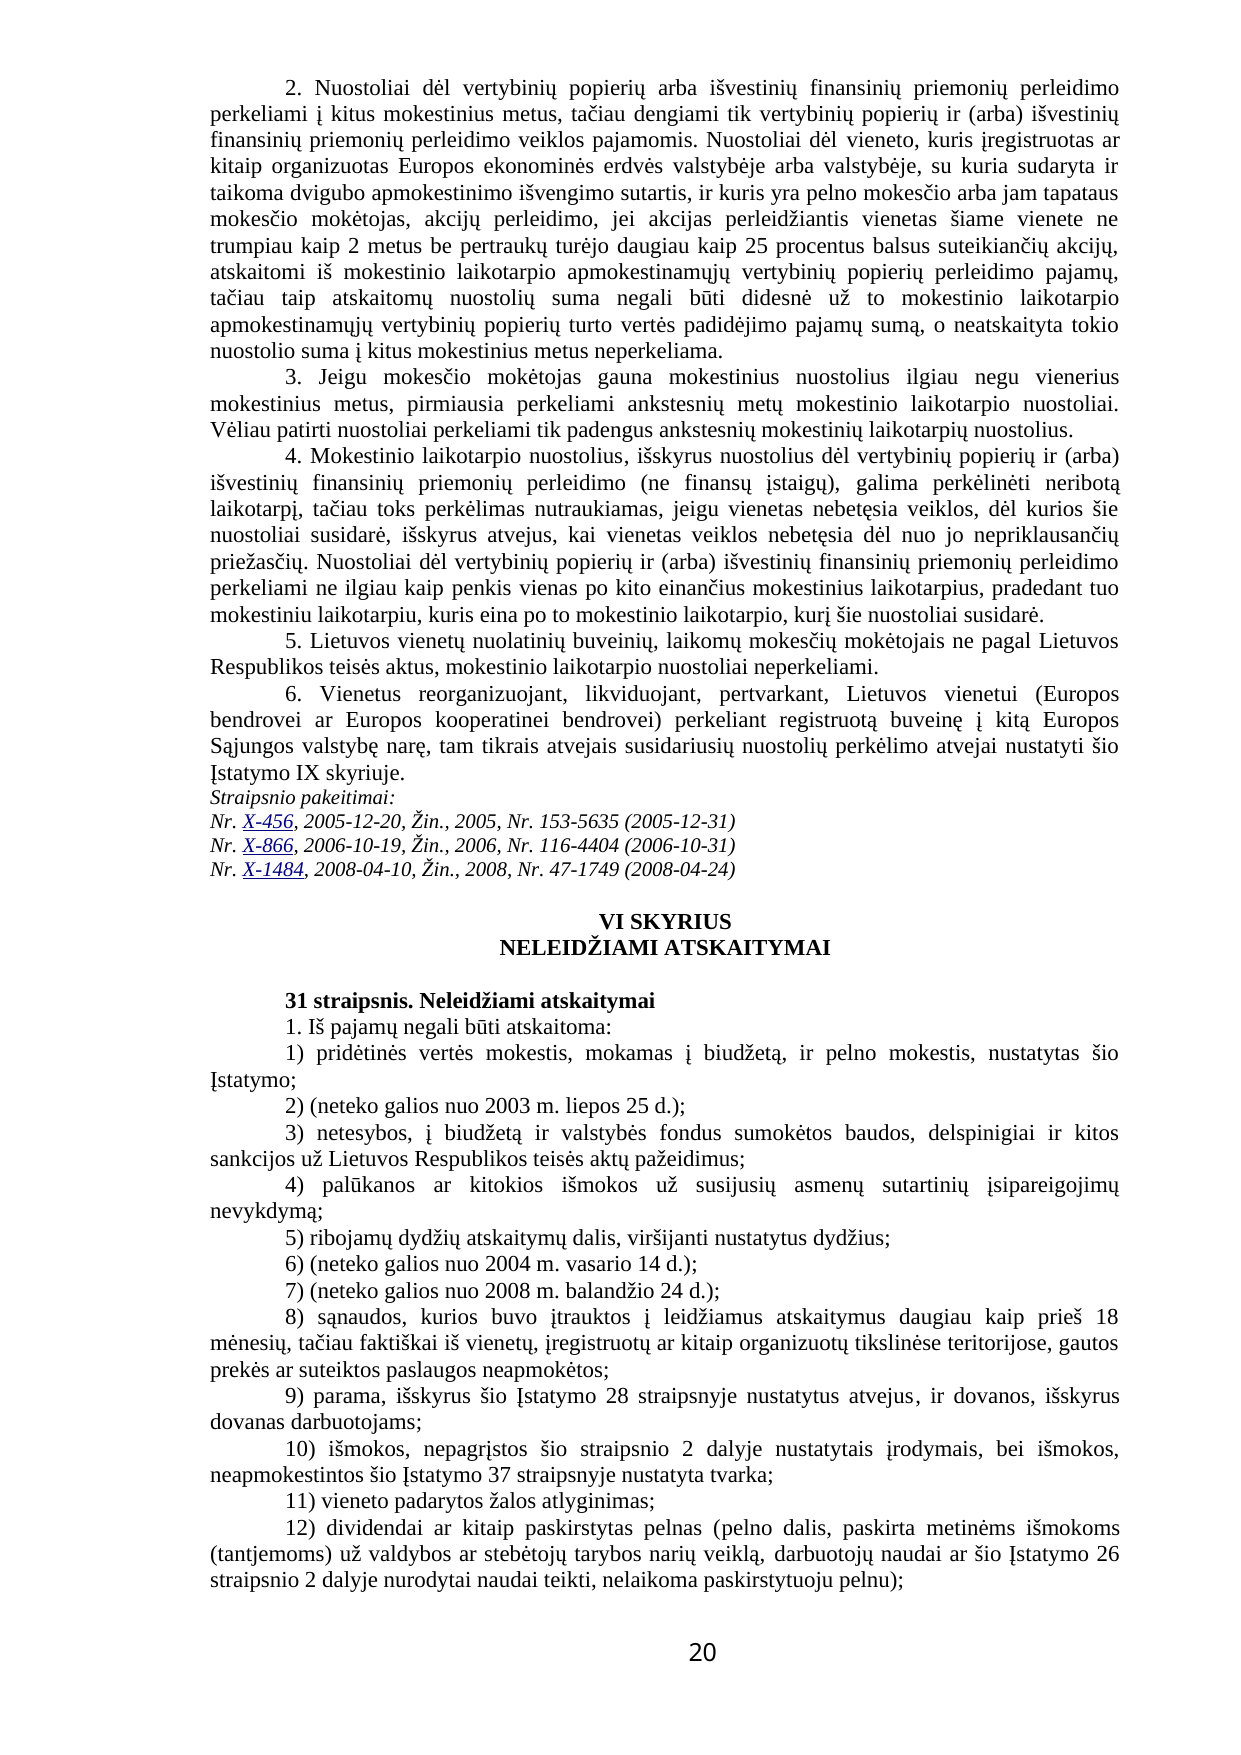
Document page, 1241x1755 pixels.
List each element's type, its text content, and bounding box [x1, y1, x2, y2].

text 8) sąnaudos, kurios buvo įtrauktos į leidžiamus atskaitymus daugiau kaip prieš 18 mėnesių, tačiau faktiškai iš vienetų, įregistruotų ar kitaip organizuotų tikslinėse teritorijose, gautos prekės ar suteiktos paslaugos neapmokėtos; [210, 1303, 1120, 1382]
text 3) netesybos, į biudžetą ir valstybės fondus sumokėtos baudos, delspinigiai ir kitos sankcijos už Lietuvos Respublikos teisės aktų pažeidimus; [210, 1118, 1120, 1171]
text 1) pridėtinės vertės mokestis, mokamas į biudžetą, ir pelno mokestis, nustatytas šio Įstatymo; [210, 1039, 1120, 1092]
text 31 straipsnis. Neleidžiami atskaitymai [210, 987, 1120, 1013]
text 6. Vienetus reorganizuojant, likviduojant, pertvarkant, Lietuvos vienetui (Europos bendrovei ar Europos kooperatinei bendrovei) perkeliant registruotą buveinę į kitą Europos Sąjungos valstybę narę, tam tikrais atvejais susidariusių nuostolių perkėlimo atvejai nustatyti šio Įstatymo IX skyriuje. [210, 680, 1120, 785]
text 5) ribojamų dydžių atskaitymų dalis, viršijanti nustatytus dydžius; [210, 1224, 1120, 1250]
text 9) parama, išskyrus šio Įstatymo 28 straipsnyje nustatytus atvejus, ir dovanos, išskyrus dovanas darbuotojams; [210, 1382, 1120, 1435]
text 1. Iš pajamų negali būti atskaitoma: [210, 1013, 1120, 1039]
text NELEIDŽIAMI ATSKAITYMAI [210, 934, 1120, 960]
text 3. Jeigu mokesčio mokėtojas gauna mokestinius nuostolius ilgiau negu vienerius mokestinius metus, pirmiausia perkeliami ankstesnių metų mokestinio laikotarpio nuostoliai. Vėliau patirti nuostoliai perkeliami tik padengus ankstesnių mokestinių laikotarpių nuostolius. [210, 363, 1120, 442]
text 6) (neteko galios nuo 2004 m. vasario 14 d.); [210, 1250, 1120, 1277]
text Nr. X-456, 2005-12-20, Žin., 2005, Nr. 153-5635 (2005-12-31) [210, 809, 1120, 833]
text Straipsnio pakeitimai: [210, 785, 1120, 809]
text Nr. X-866, 2006-10-19, Žin., 2006, Nr. 116-4404 (2006-10-31) [210, 833, 1120, 857]
text 11) vieneto padarytos žalos atlyginimas; [210, 1487, 1120, 1514]
subtitle VI SKYRIUS [210, 908, 1120, 934]
text 12) dividendai ar kitaip paskirstytas pelnas (pelno dalis, paskirta metinėms išmokoms (tantjemoms) už valdybos ar stebėtojų tarybos narių veiklą, darbuotojų naudai ar šio Įstatymo 26 straipsnio 2 dalyje nurodytai naudai teikti, nelaikoma paskirstytuoju pelnu); [210, 1514, 1120, 1593]
text 7) (neteko galios nuo 2008 m. balandžio 24 d.); [210, 1277, 1120, 1303]
text 2. Nuostoliai dėl vertybinių popierių arba išvestinių finansinių priemonių perleidimo perkeliami į kitus mokestinius metus, tačiau dengiami tik vertybinių popierių ir (arba) išvestinių finansinių priemonių perleidimo veiklos pajamomis. Nuostoliai dėl vieneto, kuris įregistruotas ar kitaip organizuotas Europos ekonominės erdvės valstybėje arba valstybėje, su kuria sudaryta ir taikoma dvigubo apmokestinimo išvengimo sutartis, ir kuris yra pelno mokesčio arba jam tapataus mokesčio mokėtojas, akcijų perleidimo, jei akcijas perleidžiantis vienetas šiame vienete ne trumpiau kaip 2 metus be pertraukų turėjo daugiau kaip 25 procentus balsus suteikiančių akcijų, atskaitomi iš mokestinio laikotarpio apmokestinamųjų vertybinių popierių perleidimo pajamų, tačiau taip atskaitomų nuostolių suma negali būti didesnė už to mokestinio laikotarpio apmokestinamųjų vertybinių popierių turto vertės padidėjimo pajamų sumą, o neatskaityta tokio nuostolio suma į kitus mokestinius metus neperkeliama. [210, 73, 1120, 363]
text 2) (neteko galios nuo 2003 m. liepos 25 d.); [210, 1092, 1120, 1118]
text 4) palūkanos ar kitokios išmokos už susijusių asmenų sutartinių įsipareigojimų nevykdymą; [210, 1171, 1120, 1224]
text Nr. X-1484, 2008-04-10, Žin., 2008, Nr. 47-1749 (2008-04-24) [210, 857, 1120, 881]
text 5. Lietuvos vienetų nuolatinių buveinių, laikomų mokesčių mokėtojais ne pagal Lietuvos Respublikos teisės aktus, mokestinio laikotarpio nuostoliai neperkeliami. [210, 627, 1120, 680]
text 4. Mokestinio laikotarpio nuostolius, išskyrus nuostolius dėl vertybinių popierių ir (arba) išvestinių finansinių priemonių perleidimo (ne finansų įstaigų), galima perkėlinėti neribotą laikotarpį, tačiau toks perkėlimas nutraukiamas, jeigu vienetas nebetęsia veiklos, dėl kurios šie nuostoliai susidarė, išskyrus atvejus, kai vienetas veiklos nebetęsia dėl nuo jo nepriklausančių priežasčių. Nuostoliai dėl vertybinių popierių ir (arba) išvestinių finansinių priemonių perleidimo perkeliami ne ilgiau kaip penkis vienas po kito einančius mokestinius laikotarpius, pradedant tuo mokestiniu laikotarpiu, kuris eina po to mokestinio laikotarpio, kurį šie nuostoliai susidarė. [210, 442, 1120, 627]
text 10) išmokos, nepagrįstos šio straipsnio 2 dalyje nustatytais įrodymais, bei išmokos, neapmokestintos šio Įstatymo 37 straipsnyje nustatyta tvarka; [210, 1435, 1120, 1487]
